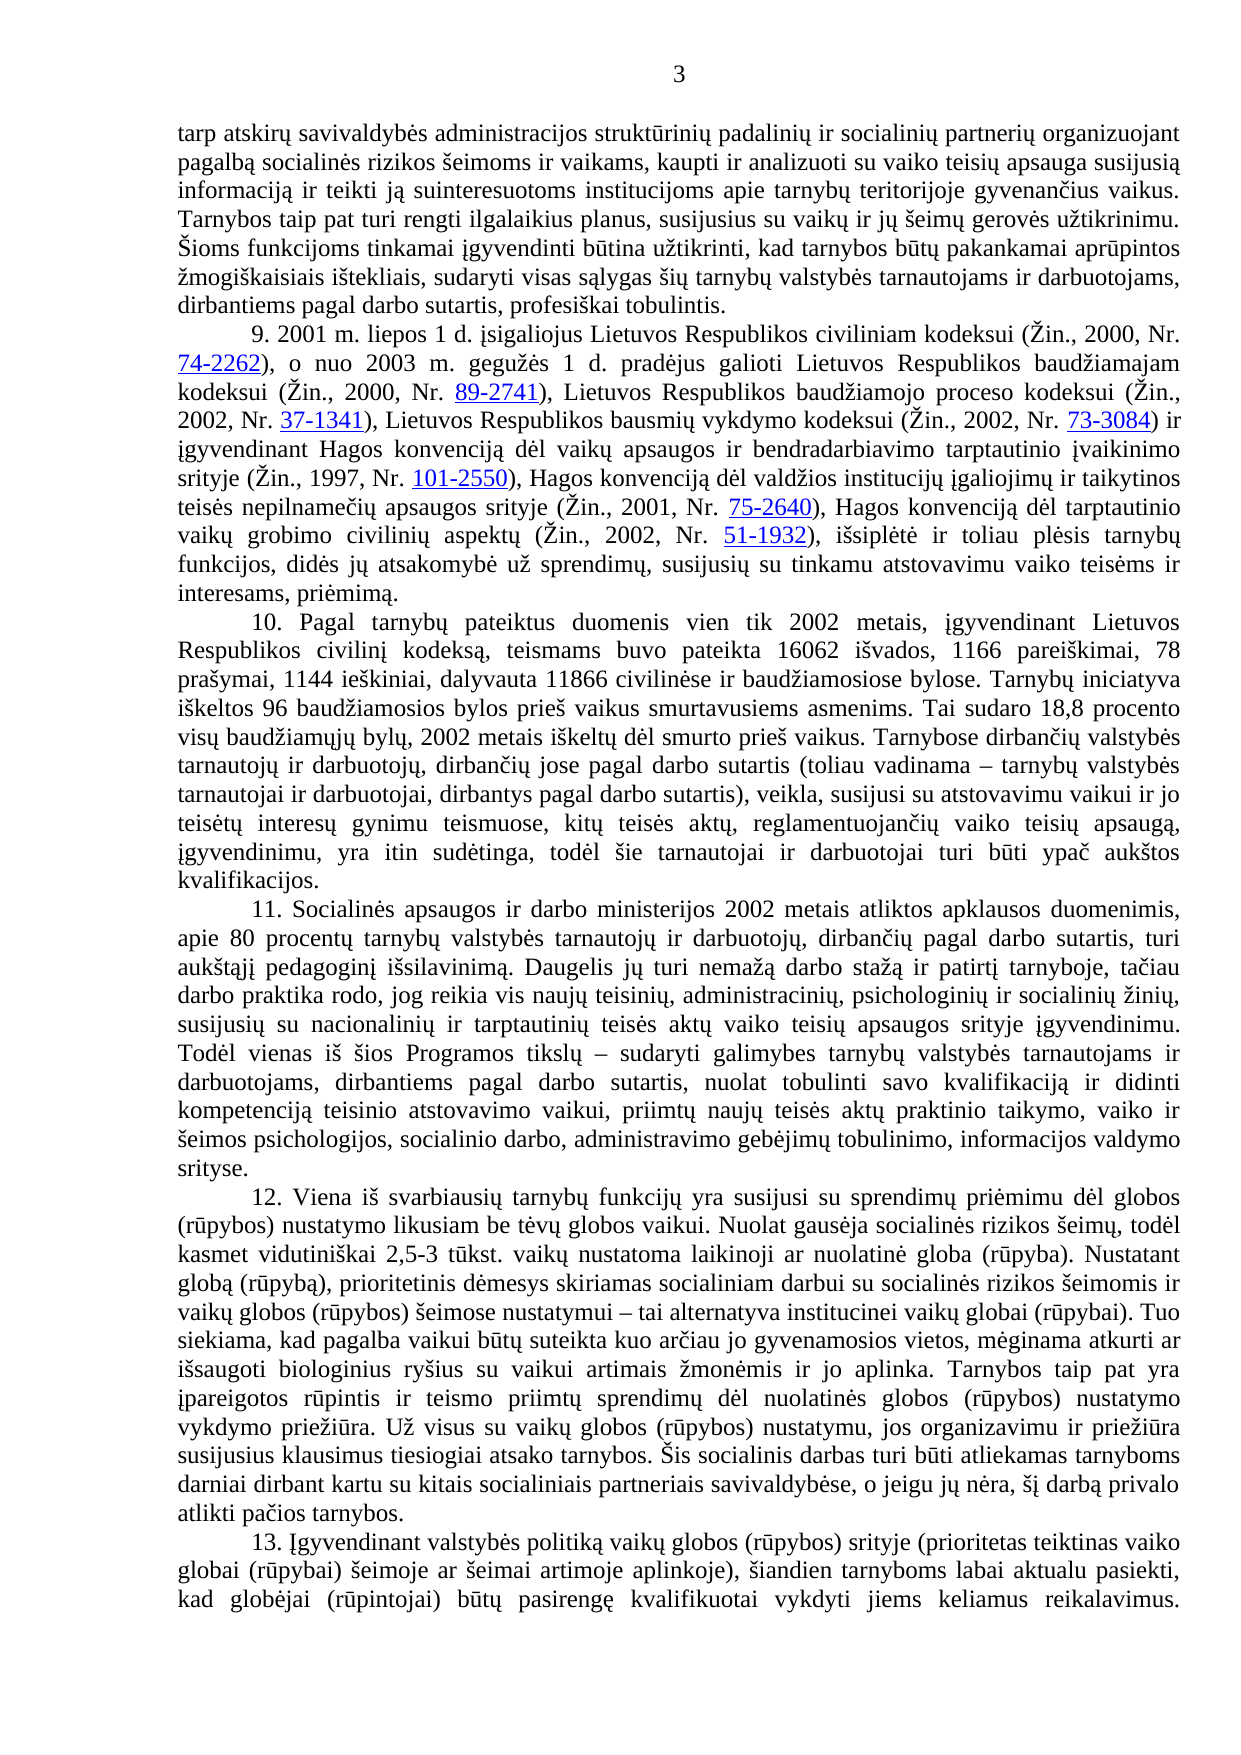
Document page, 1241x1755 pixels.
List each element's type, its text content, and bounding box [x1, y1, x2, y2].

text 10. Pagal tarnybų pateiktus duomenis vien tik 2002 metais, įgyvendinant Lietuvos Respublikos civilinį kodeksą, teismams buvo pateikta 16062 išvados, 1166 pareiškimai, 78 prašymai, 1144 ieškiniai, dalyvauta 11866 civilinėse ir baudžiamosiose bylose. Tarnybų iniciatyva iškeltos 96 baudžiamosios bylos prieš vaikus smurtavusiems asmenims. Tai sudaro 18,8 procento visų baudžiamųjų bylų, 2002 metais iškeltų dėl smurto prieš vaikus. Tarnybose dirbančių valstybės tarnautojų ir darbuotojų, dirbančių jose pagal darbo sutartis (toliau vadinama – tarnybų valstybės tarnautojai ir darbuotojai, dirbantys pagal darbo sutartis), veikla, susijusi su atstovavimu vaikui ir jo teisėtų interesų gynimu teismuose, kitų teisės aktų, reglamentuojančių vaiko teisių apsaugą, įgyvendinimu, yra itin sudėtinga, todėl šie tarnautojai ir darbuotojai turi būti ypač aukštos kvalifikacijos. [177, 607, 1181, 894]
text 12. Viena iš svarbiausių tarnybų funkcijų yra susijusi su sprendimų priėmimu dėl globos (rūpybos) nustatymo likusiam be tėvų globos vaikui. Nuolat gausėja socialinės rizikos šeimų, todėl kasmet vidutiniškai 2,5-3 tūkst. vaikų nustatoma laikinoji ar nuolatinė globa (rūpyba). Nustatant globą (rūpybą), prioritetinis dėmesys skiriamas socialiniam darbui su socialinės rizikos šeimomis ir vaikų globos (rūpybos) šeimose nustatymui – tai alternatyva institucinei vaikų globai (rūpybai). Tuo siekiama, kad pagalba vaikui būtų suteikta kuo arčiau jo gyvenamosios vietos, mėginama atkurti ar išsaugoti biologinius ryšius su vaikui artimais žmonėmis ir jo aplinka. Tarnybos taip pat yra įpareigotos rūpintis ir teismo priimtų sprendimų dėl nuolatinės globos (rūpybos) nustatymo vykdymo priežiūra. Už visus su vaikų globos (rūpybos) nustatymu, jos organizavimu ir priežiūra susijusius klausimus tiesiogiai atsako tarnybos. Šis socialinis darbas turi būti atliekamas tarnyboms darniai dirbant kartu su kitais socialiniais partneriais savivaldybėse, o jeigu jų nėra, šį darbą privalo atlikti pačios tarnybos. [177, 1182, 1181, 1527]
text 11. Socialinės apsaugos ir darbo ministerijos 2002 metais atliktos apklausos duomenimis, apie 80 procentų tarnybų valstybės tarnautojų ir darbuotojų, dirbančių pagal darbo sutartis, turi aukštąjį pedagoginį išsilavinimą. Daugelis jų turi nemažą darbo stažą ir patirtį tarnyboje, tačiau darbo praktika rodo, jog reikia vis naujų teisinių, administracinių, psichologinių ir socialinių žinių, susijusių su nacionalinių ir tarptautinių teisės aktų vaiko teisių apsaugos srityje įgyvendinimu. Todėl vienas iš šios Programos tikslų – sudaryti galimybes tarnybų valstybės tarnautojams ir darbuotojams, dirbantiems pagal darbo sutartis, nuolat tobulinti savo kvalifikaciją ir didinti kompetenciją teisinio atstovavimo vaikui, priimtų naujų teisės aktų praktinio taikymo, vaiko ir šeimos psichologijos, socialinio darbo, administravimo gebėjimų tobulinimo, informacijos valdymo srityse. [177, 894, 1181, 1182]
text tarp atskirų savivaldybės administracijos struktūrinių padalinių ir socialinių partnerių organizuojant pagalbą socialinės rizikos šeimoms ir vaikams, kaupti ir analizuoti su vaiko teisių apsauga susijusią informaciją ir teikti ją suinteresuotoms institucijoms apie tarnybų teritorijoje gyvenančius vaikus. Tarnybos taip pat turi rengti ilgalaikius planus, susijusius su vaikų ir jų šeimų gerovės užtikrinimu. Šioms funkcijoms tinkamai įgyvendinti būtina užtikrinti, kad tarnybos būtų pakankamai aprūpintos žmogiškaisiais ištekliais, sudaryti visas sąlygas šių tarnybų valstybės tarnautojams ir darbuotojams, dirbantiems pagal darbo sutartis, profesiškai tobulintis. [177, 118, 1181, 319]
text 9. 2001 m. liepos 1 d. įsigaliojus Lietuvos Respublikos civiliniam kodeksui (Žin., 2000, Nr. 74-2262), o nuo 2003 m. gegužės 1 d. pradėjus galioti Lietuvos Respublikos baudžiamajam kodeksui (Žin., 2000, Nr. 89-2741), Lietuvos Respublikos baudžiamojo proceso kodeksui (Žin., 2002, Nr. 37-1341), Lietuvos Respublikos bausmių vykdymo kodeksui (Žin., 2002, Nr. 73-3084) ir įgyvendinant Hagos konvenciją dėl vaikų apsaugos ir bendradarbiavimo tarptautinio įvaikinimo srityje (Žin., 1997, Nr. 101-2550), Hagos konvenciją dėl valdžios institucijų įgaliojimų ir taikytinos teisės nepilnamečių apsaugos srityje (Žin., 2001, Nr. 75-2640), Hagos konvenciją dėl tarptautinio vaikų grobimo civilinių aspektų (Žin., 2002, Nr. 51-1932), išsiplėtė ir toliau plėsis tarnybų funkcijos, didės jų atsakomybė už sprendimų, susijusių su tinkamu atstovavimu vaiko teisėms ir interesams, priėmimą. [177, 319, 1181, 607]
text 13. Įgyvendinant valstybės politiką vaikų globos (rūpybos) srityje (prioritetas teiktinas vaiko globai (rūpybai) šeimoje ar šeimai artimoje aplinkoje), šiandien tarnyboms labai aktualu pasiekti, kad globėjai (rūpintojai) būtų pasirengę kvalifikuotai vykdyti jiems keliamus reikalavimus. [177, 1527, 1181, 1613]
